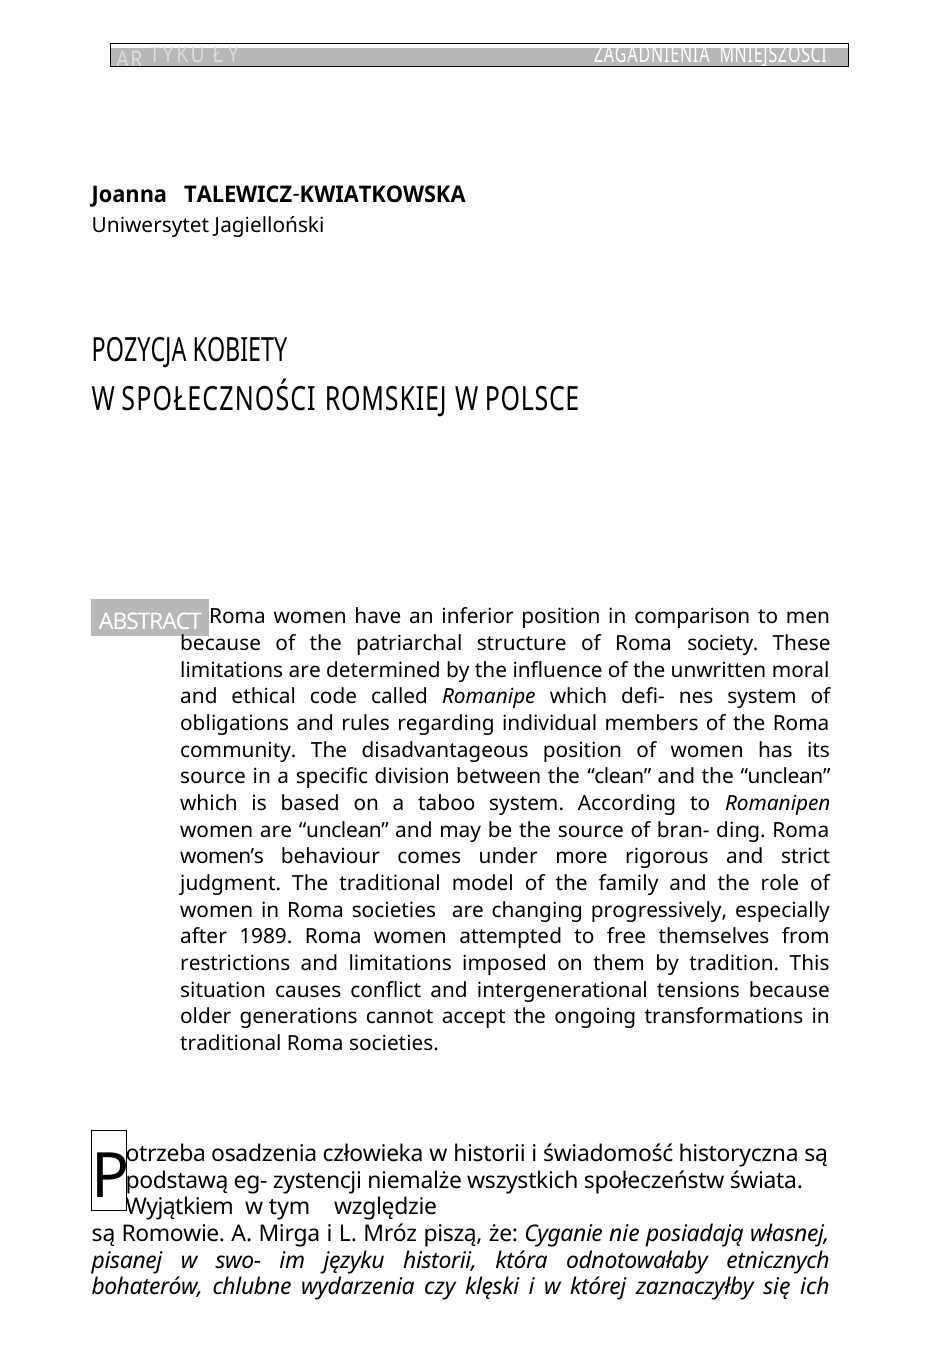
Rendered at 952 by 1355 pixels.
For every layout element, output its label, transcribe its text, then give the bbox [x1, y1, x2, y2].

text AR TYKU Ł Y ZAGADNIENIA MNIEJSZOŚCI [765, 48, 848, 66]
text ABSTRACT Roma women have an inferior position in comparison to men because of the patriarchal structure of Roma society. These limitations are determined by the influence of the unwritten moral and ethical code called Romanipe which defi- nes system of obligations and rules regarding individual members of the Roma community. The disadvantageous position of women has its source in a specific division between the “clean” and the “unclean” which is based on a taboo system. According to Romanipen women are “unclean” and may be the source of bran- ding. Roma women’s behaviour comes under more rigorous and strict judgment. The traditional model of the family and the role of women in Roma societies are changing progressively, especially after 1989. Roma women attempted to free themselves from restrictions and limitations imposed on them by tradition. This situation causes conflict and intergenerational tensions because older generations cannot accept the ongoing transformations in traditional Roma societies. [91, 602, 830, 1056]
text W SPOŁECZNOŚCI ROMSKIEJ W POLSCE [91, 374, 841, 420]
text Uniwersytet Jagielloński [91, 210, 841, 238]
text AR TYKU Ł Y ZAGADNIENIA MNIEJSZOŚCI [116, 48, 764, 66]
text POZYCJA KOBIETY [91, 326, 841, 371]
subtitle Joanna TALEWICZKWIATKOWSKA [91, 178, 841, 209]
text otrzeba osadzenia człowieka w historii i świadomość historyczna są podstawą eg- zystencji niemalże wszystkich społeczeństw świata. Wyjątkiem w tym względzie [125, 1140, 841, 1220]
text są Romowie. A. Mirga i L. Mróz piszą, że: Cyganie nie posiadają własnej, pisanej w swo- im języku historii, która odnotowałaby etnicznych bohaterów, chlubne wydarzenia czy klęski i w której zaznaczyłby się ich [91, 1220, 830, 1300]
text P [92, 1131, 126, 1210]
